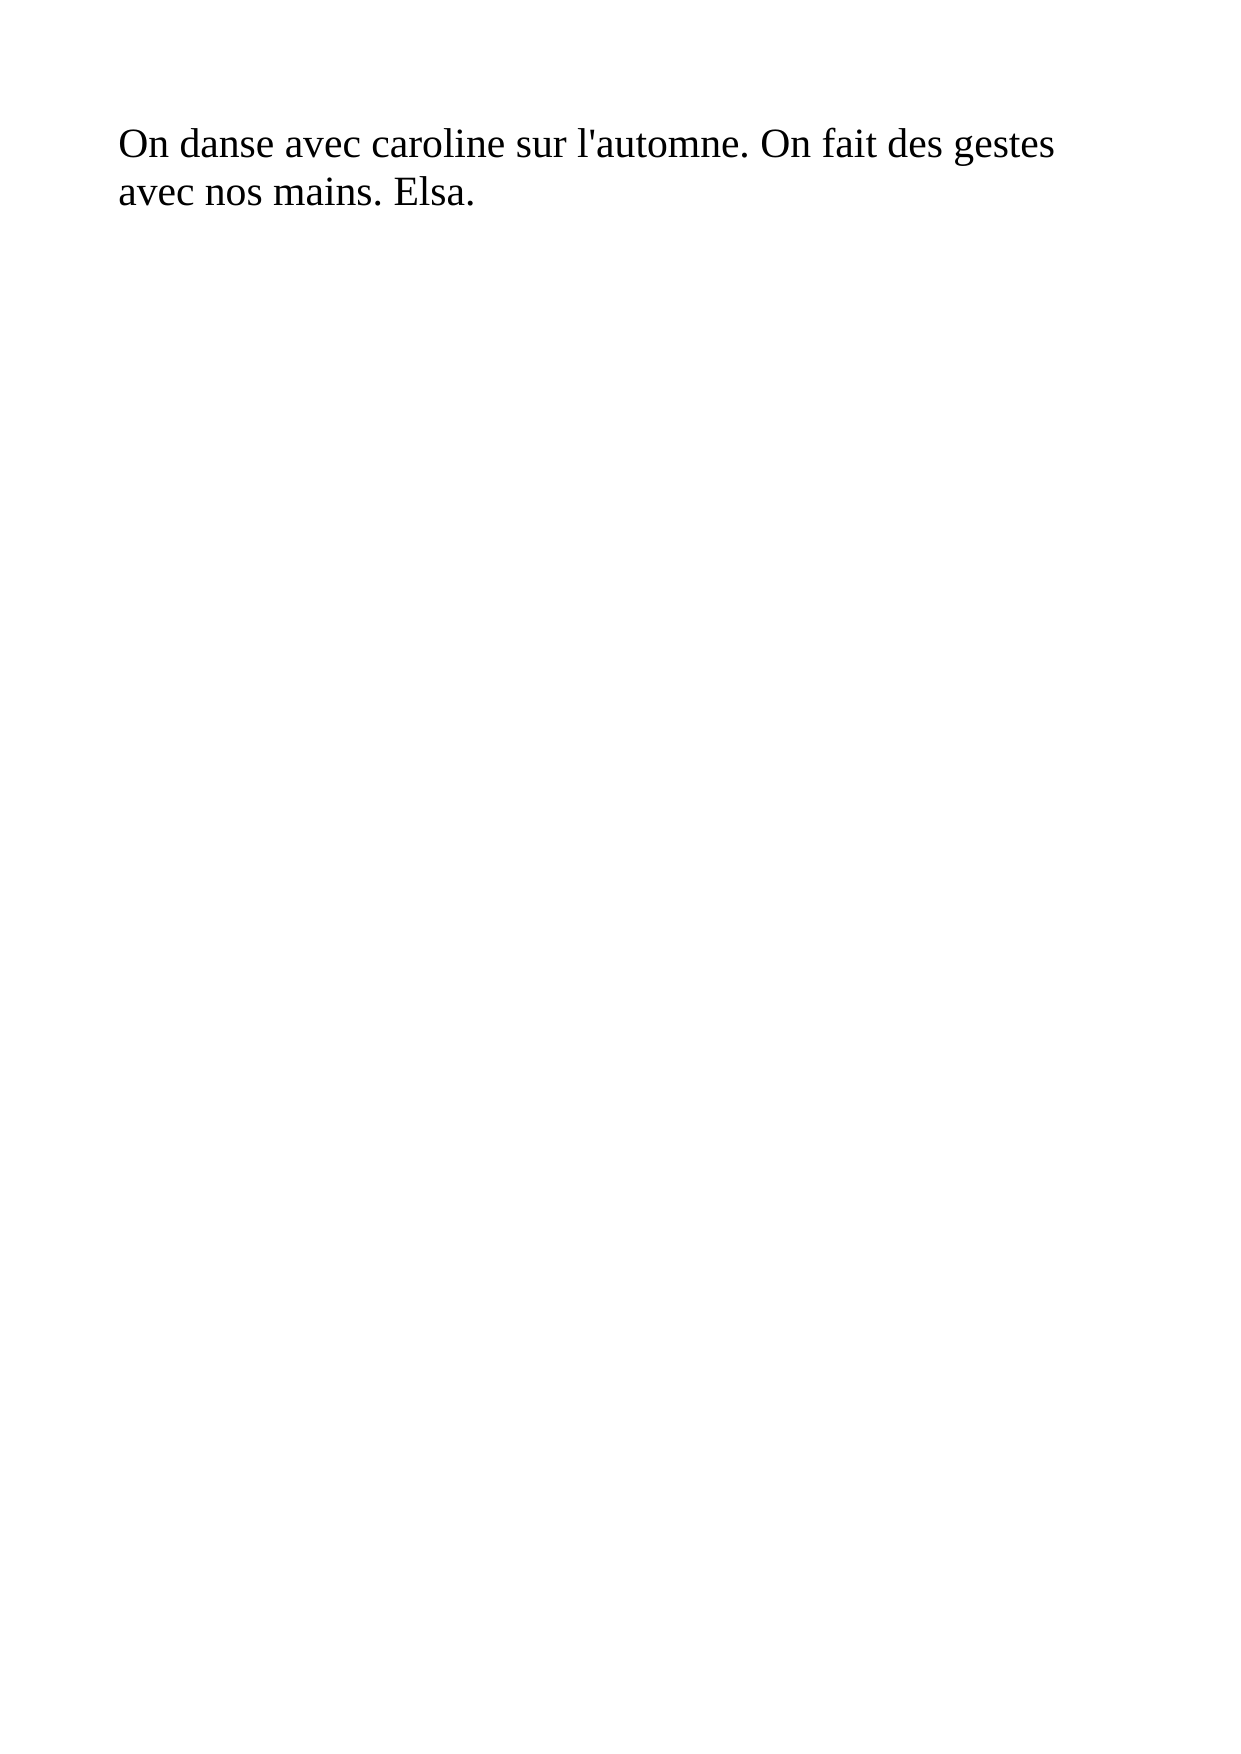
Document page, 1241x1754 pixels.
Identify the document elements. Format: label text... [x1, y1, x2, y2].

text On danse avec caroline sur l'automne. On fait des gestes avec nos mains. Elsa. [118, 118, 1122, 214]
